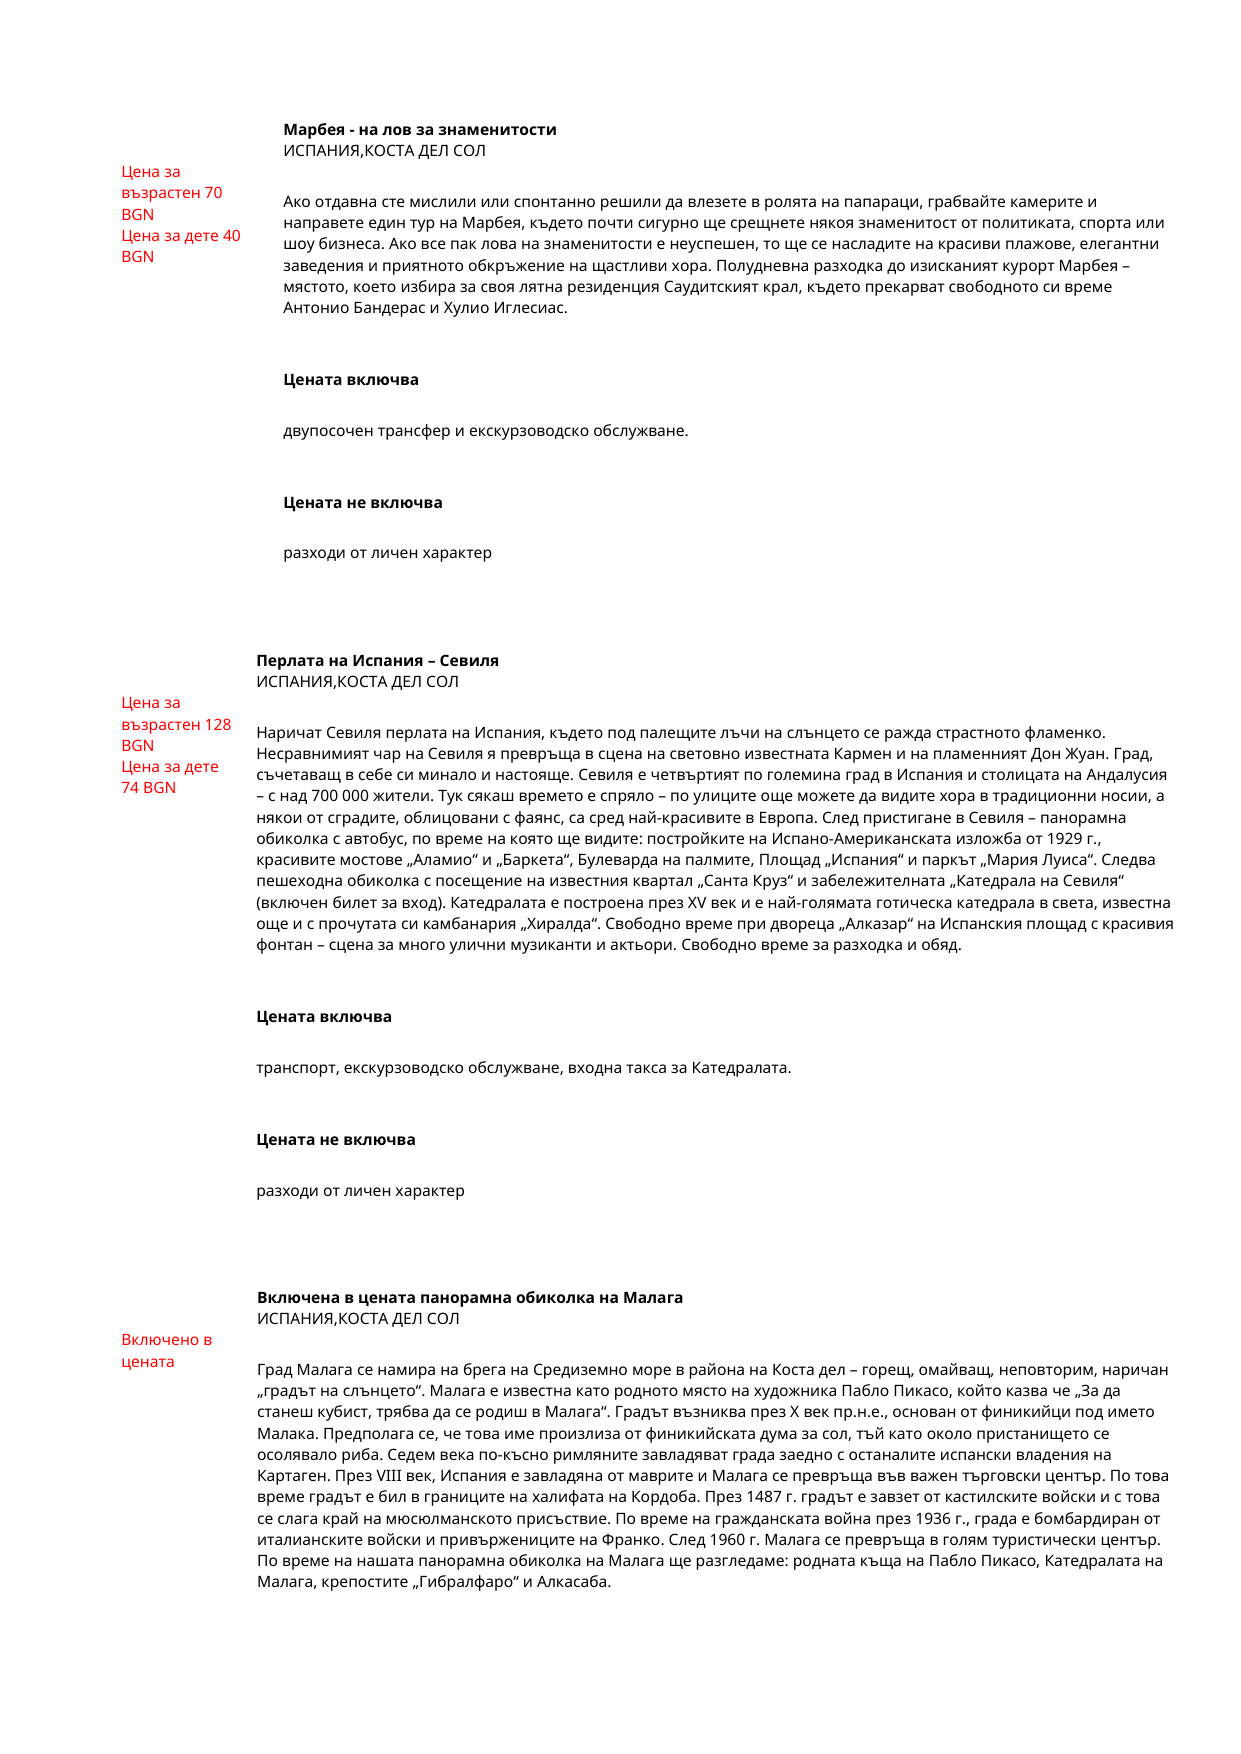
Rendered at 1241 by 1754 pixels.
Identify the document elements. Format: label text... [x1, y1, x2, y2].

table_header Перлата на Испания – Севиля ИСПАНИЯ,КОСТА ДЕЛ СОЛ Наричат Севиля перлата на Испания, където под палещите лъчи на слънцето се ражда страстното фламенко. Несравнимият чар на Севиля я превръща в сцена на световно известната Кармен и на пламенният Дон Жуан. Град, съчетаващ в себе си минало и настояще. Севиля е четвъртият по големина град в Испания и столицата на Андалусия – с над 700 000 жители. Тук сякаш времето е спряло – по улиците още можете да видите хора в традиционни носии, а някои от сградите, облицовани с фаянс, са сред най-красивите в Европа. След пристигане в Севиля – панорамна обиколка с автобус, по време на която ще видите: постройките на Испано-Американската изложба от 1929 г., красивите мостове „Аламио“ и „Баркета“, Булеварда на палмите, Площад „Испания“ и паркът „Мария Луиса“. Следва пешеходна обиколка с посещение на известния квартал „Санта Круз“ и забележителната „Катедрала на Севиля“ (включен билет за вход). Катедралата е построена през XV век и е най-голямата готическа катедрала в света, известна още и с прочутата си камбанария „Хиралда“. Свободно време при двореца „Алказар“ на Испанския площад с красивия фонтан – сцена за много улични музиканти и актьори. Свободно време за разходка и обяд. Цената включва транспорт, екскурзоводско обслужване, входна такса за Катедралата. Цената не включва разходи от личен характер [253, 647, 1181, 1284]
table_header Марбея - на лов за знаменитости ИСПАНИЯ,КОСТА ДЕЛ СОЛ Ако отдавна сте мислили или спонтанно решили да влезете в ролята на папараци, грабвайте камерите и направете един тур на Марбея, където почти сигурно ще срещнете някоя знаменитост от политиката, спорта или шоу бизнеса. Ако все пак лова на знаменитости е неуспешен, то ще се насладите на красиви плажове, елегантни заведения и приятното обкръжение на щастливи хора. Полудневна разходка до изисканият курорт Марбея – мястото, което избира за своя лятна резиденция Саудитският крал, където прекарват свободното си време Антонио Бандерас и Хулио Иглесиас. Цената включва двупосочен трансфер и екскурзоводско обслужване. Цената не включва разходи от личен характер [280, 116, 1181, 647]
table_header [260, 116, 280, 647]
table_header [118, 59, 236, 116]
table_header Включена в цената панорамна обиколка на Малага ИСПАНИЯ,КОСТА ДЕЛ СОЛ Град Малага се намира на брега на Средиземно море в района на Коста дел – горещ, омайващ, неповторим, наричан „градът на слънцето“. Малага е известна като родното място на художника Пабло Пикасо, който казва че „За да станеш кубист, трябва да се родиш в Малага“. Градът възниква през Х век пр.н.е., основан от финикийци под името Малака. Предполага се, че това име произлиза от финикийската дума за сол, тъй като около пристанището се осолявало риба. Седем века по-късно римляните завладяват града заедно с останалите испански владения на Картаген. През VIII век, Испания е завладяна от маврите и Малага се превръща във важен търговски център. По това време градът е бил в границите на халифата на Кордоба. През 1487 г. градът е завзет от кастилските войски и с това се слага край на мюсюлманското присъствие. По време на гражданската война през 1936 г., града е бомбардиран от италианските войски и привържениците на Франко. След 1960 г. Малага се превръща в голям туристически център. По време на нашата панорамна обиколка на Малага ще разгледаме: родната къща на Пабло Пикасо, Катедралата на Малага, крепостите „Гибралфаро“ и Алкасаба. [254, 1284, 1181, 1646]
table_header Включено в цената [118, 1284, 236, 1646]
table_header [236, 59, 253, 116]
table_header Цена за възрастен 70 BGN Цена за дете 40 BGN [118, 116, 260, 647]
table_header [253, 59, 1181, 116]
table_header Цена за възрастен 128 BGN Цена за дете 74 BGN [118, 647, 236, 1284]
table_header [236, 1284, 254, 1646]
table_header [236, 647, 253, 1284]
